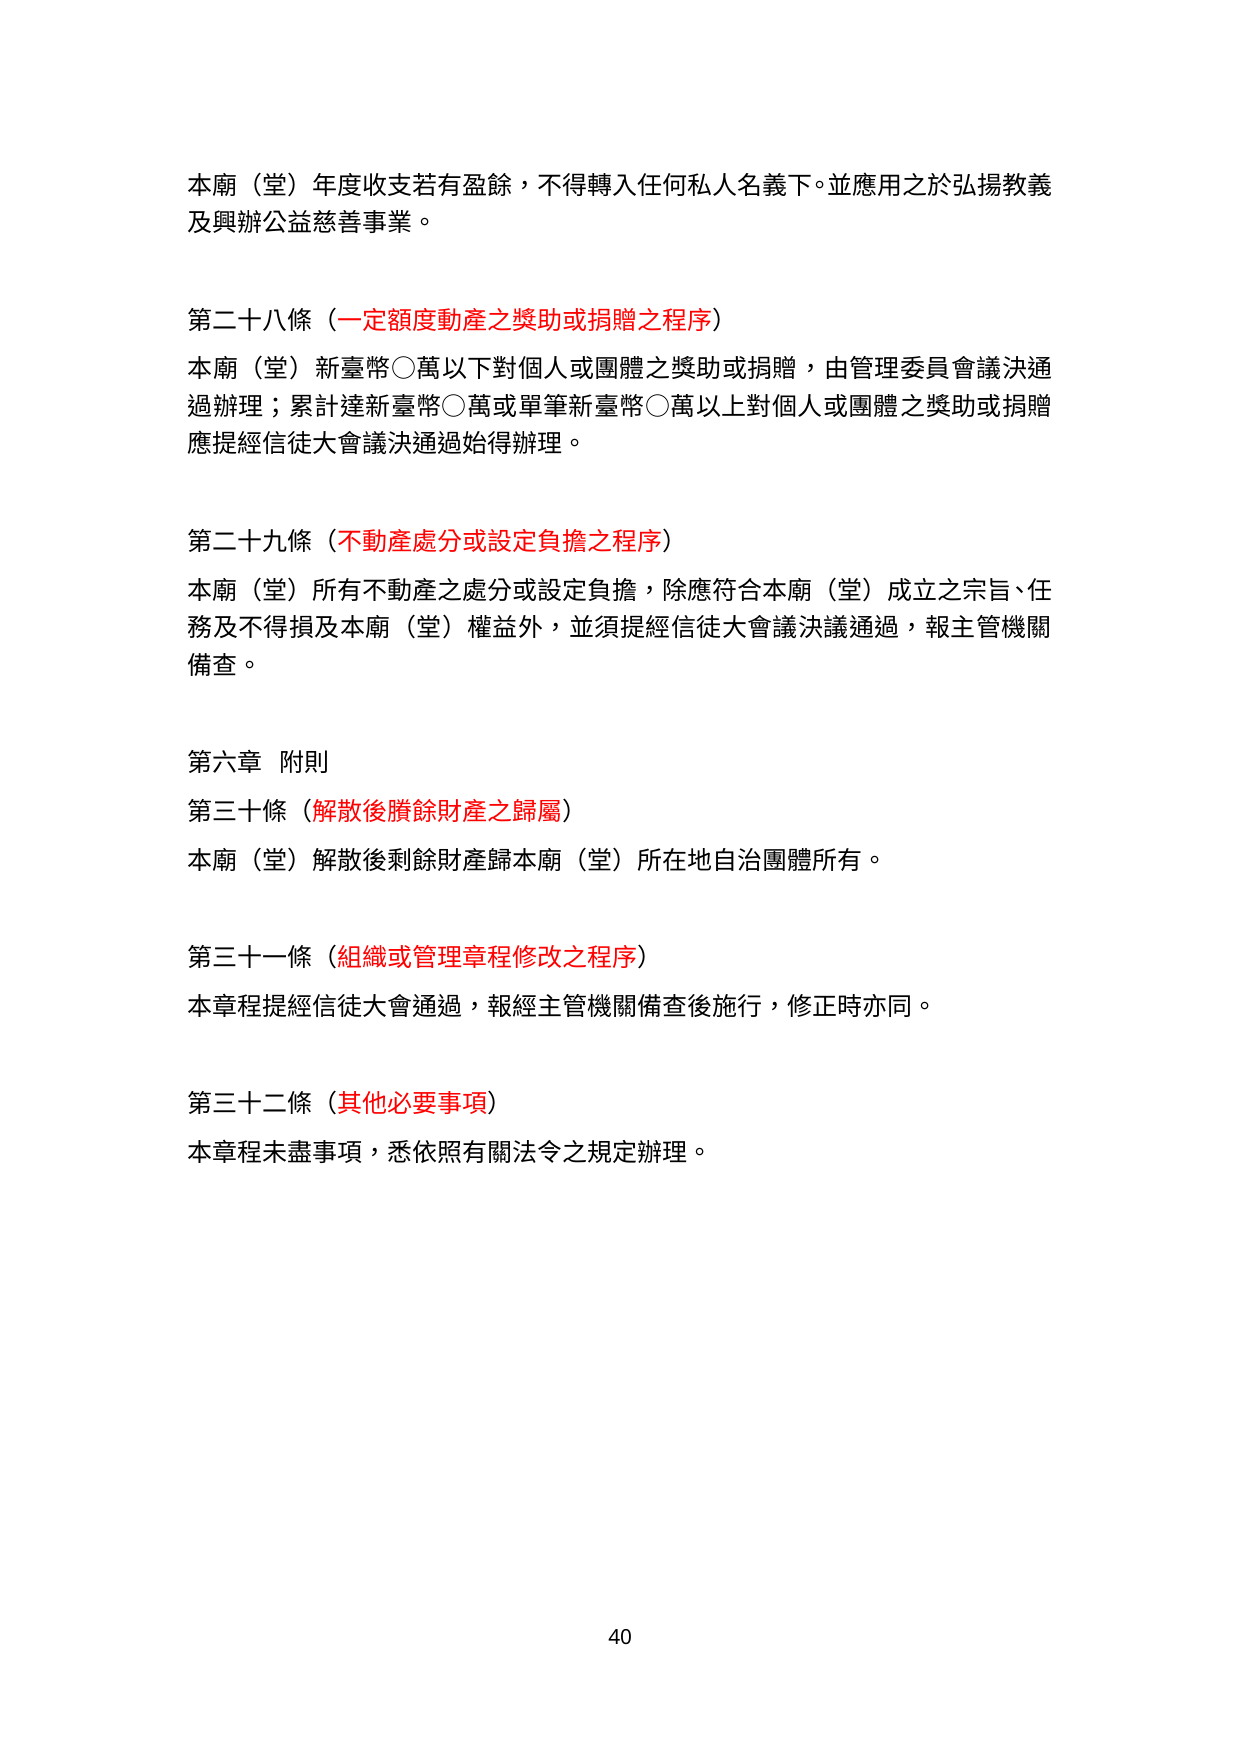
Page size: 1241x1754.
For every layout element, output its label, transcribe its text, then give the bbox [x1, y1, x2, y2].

text 本廟（堂）新臺幣○萬以下對個人或團體之獎助或捐贈，由管理委員會議決通過辦理；累計達新臺幣○萬或單筆新臺幣○萬以上對個人或團體之獎助或捐贈應提經信徒大會議決通過始得辦理。 [187, 348, 1053, 461]
text 第三十二條（其他必要事項） [187, 1083, 1053, 1121]
text 本廟（堂）年度收支若有盈餘，不得轉入任何私人名義下。並應用之於弘揚教義及興辦公益慈善事業。 [187, 164, 1053, 239]
text 第三十條（解散後賸餘財產之歸屬） [187, 791, 1053, 828]
text 第二十九條（不動產處分或設定負擔之程序） [187, 521, 1053, 558]
text 本廟（堂）所有不動產之處分或設定負擔，除應符合本廟（堂）成立之宗旨、任務及不得損及本廟（堂）權益外，並須提經信徒大會議決議通過，報主管機關備查。 [187, 569, 1053, 682]
text 第二十八條（一定額度動產之獎助或捐贈之程序） [187, 299, 1053, 337]
text 第三十一條（組織或管理章程修改之程序） [187, 937, 1053, 974]
text 本章程未盡事項，悉依照有關法令之規定辦理。 [187, 1132, 1053, 1169]
text 本廟（堂）解散後剩餘財產歸本廟（堂）所在地自治團體所有。 [187, 839, 1053, 877]
text 第六章 附則 [187, 742, 1053, 779]
text 本章程提經信徒大會通過，報經主管機關備查後施行，修正時亦同。 [187, 986, 1053, 1023]
